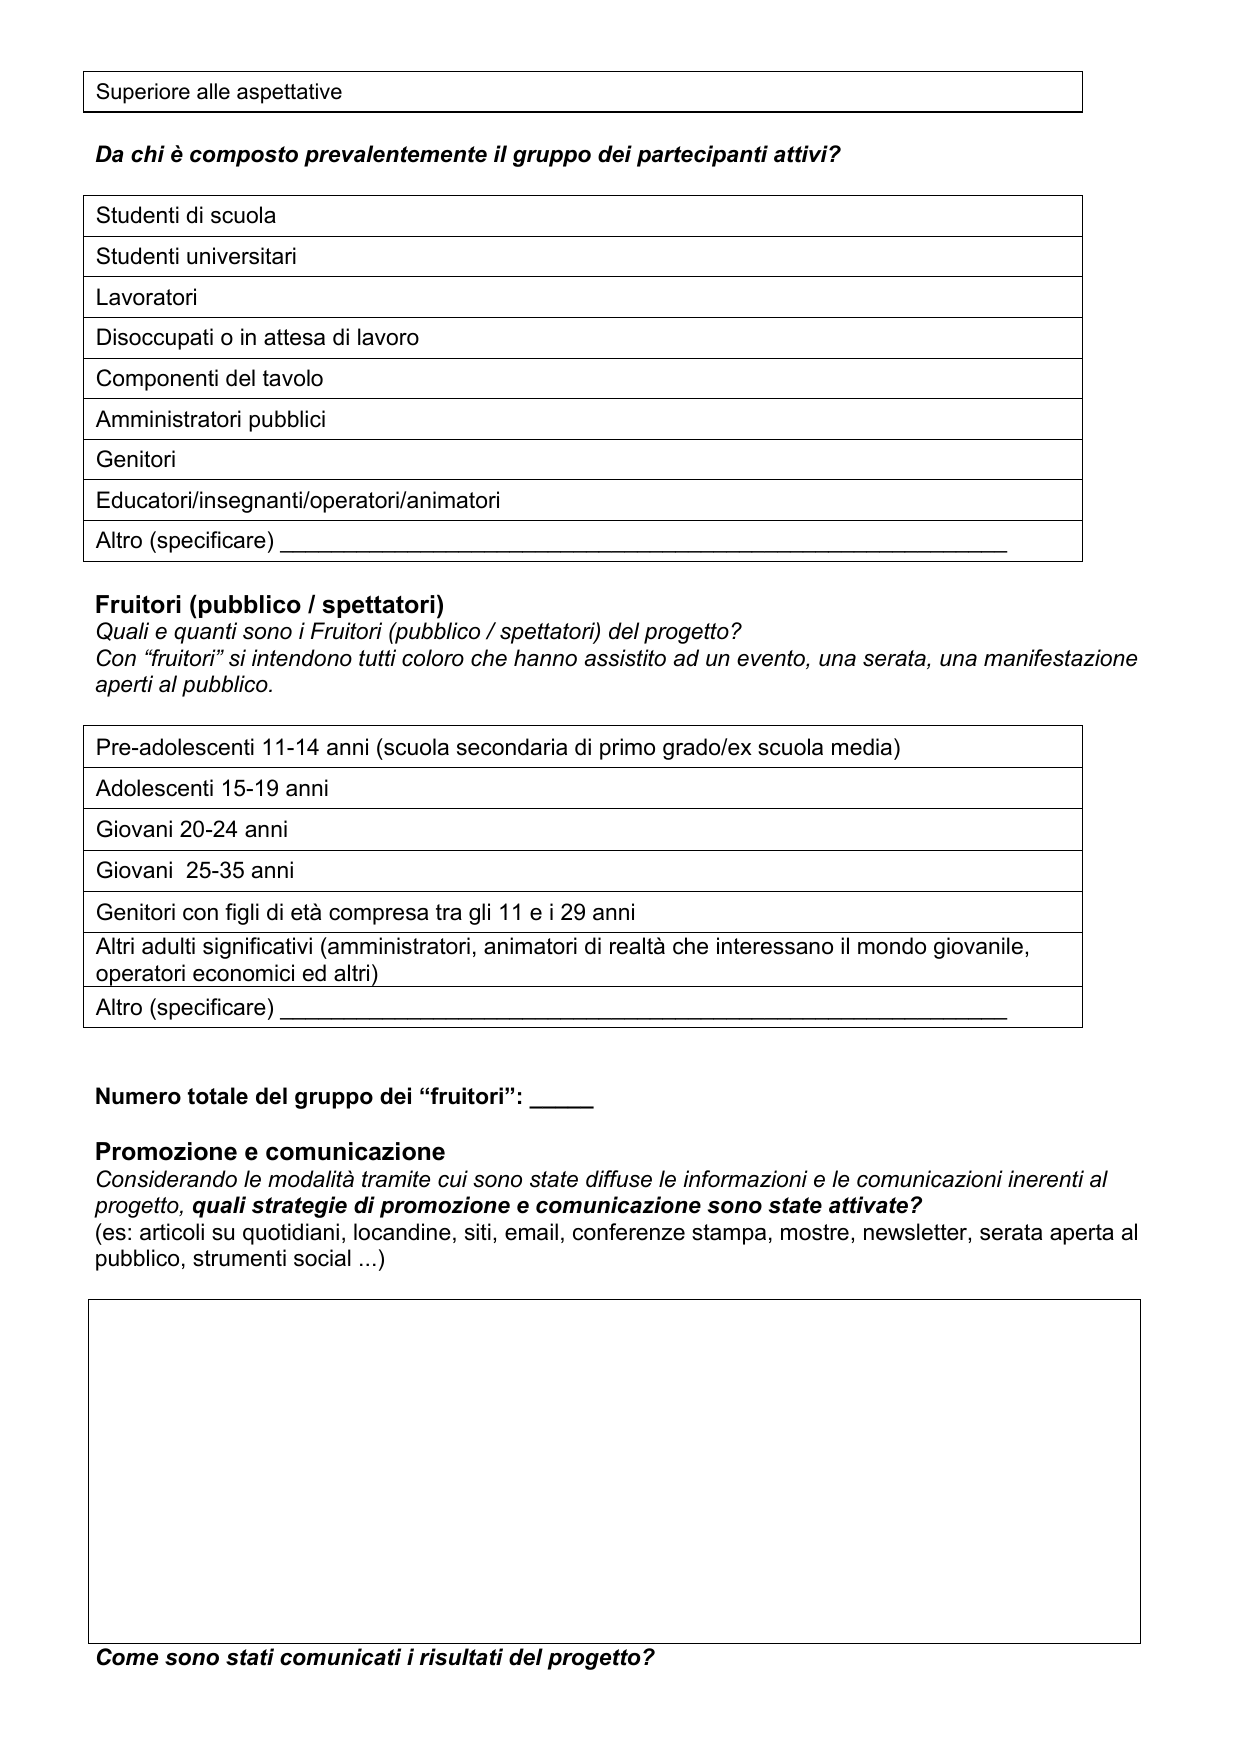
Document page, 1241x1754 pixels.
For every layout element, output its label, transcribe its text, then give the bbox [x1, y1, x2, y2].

table_header Pre-adolescenti 11-14 anni (scuola secondaria di primo grado/ex scuola media) [84, 726, 1082, 767]
table_cell Superiore alle aspettative [84, 72, 1082, 111]
table_cell Educatori/insegnanti/operatori/animatori [84, 480, 1082, 520]
table_cell Altro (specificare) _________________________________________________________ [84, 987, 1082, 1027]
text Numero totale del gruppo dei “fruitori”: _____ [94, 1083, 1146, 1109]
table_cell Altri adulti significativi (amministratori, animatori di realtà che interessano il mondo giovanile, operatori economici ed altri) [84, 933, 1082, 986]
text (es: articoli su quotidiani, locandine, siti, email, conferenze stampa, mostre, newsletter, serata aperta al pubblico, strumenti social ...) [94, 1218, 1146, 1271]
text Considerando le modalità tramite cui sono state diffuse le informazioni e le comunicazioni inerenti al progetto, quali strategie di promozione e comunicazione sono state attivate? [94, 1166, 1146, 1218]
table_cell Lavoratori [84, 277, 1082, 317]
text Fruitori (pubblico / spettatori) [94, 589, 1146, 618]
text Da chi è composto prevalentemente il gruppo dei partecipanti attivi? [94, 141, 1146, 167]
text Con “fruitori” si intendono tutti coloro che hanno assistito ad un evento, una serata, una manifestazione aperti al pubblico. [94, 645, 1146, 697]
table_cell Genitori [84, 440, 1082, 479]
table_cell Altro (specificare) _________________________________________________________ [84, 521, 1082, 561]
text Quali e quanti sono i Fruitori (pubblico / spettatori) del progetto? [94, 618, 1146, 645]
table_cell Componenti del tavolo [84, 359, 1082, 398]
table_cell Giovani 20-24 anni [84, 809, 1082, 849]
table_header [89, 1300, 1140, 1643]
table_cell Adolescenti 15-19 anni [84, 768, 1082, 808]
table_cell Studenti universitari [84, 237, 1082, 276]
table_cell Disoccupati o in attesa di lavoro [84, 318, 1082, 357]
table_header Studenti di scuola [84, 196, 1082, 236]
text Come sono stati comunicati i risultati del progetto? [94, 1644, 1146, 1670]
table_cell Giovani 25-35 anni [84, 851, 1082, 891]
table_cell Genitori con figli di età compresa tra gli 11 e i 29 anni [84, 892, 1082, 932]
table_cell Amministratori pubblici [84, 399, 1082, 439]
text Promozione e comunicazione [94, 1137, 1146, 1166]
